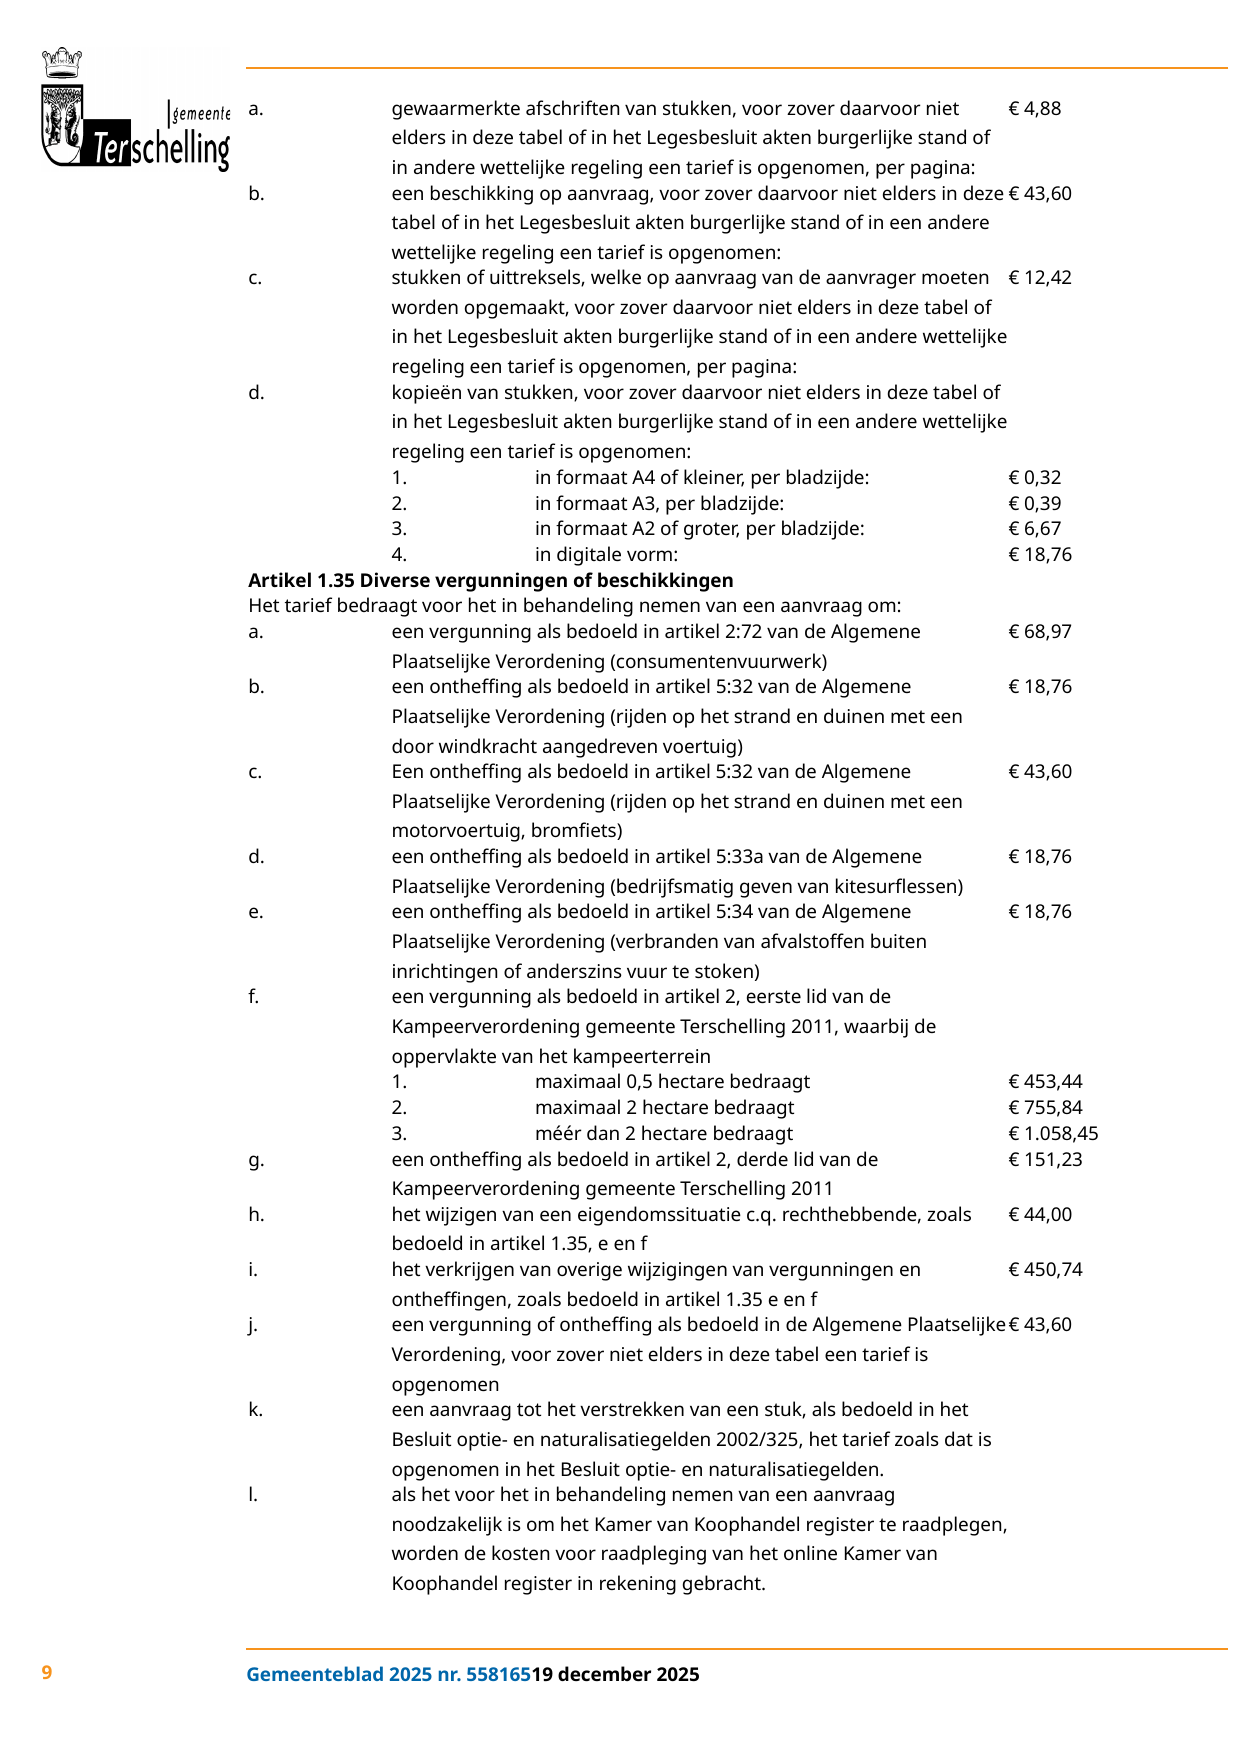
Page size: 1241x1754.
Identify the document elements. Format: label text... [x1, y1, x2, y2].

table_cell [1008, 1481, 1152, 1596]
table_cell a. [248, 618, 391, 674]
table_cell in digitale vorm: [535, 541, 1008, 567]
table_cell € 43,60 [1008, 759, 1152, 843]
table_cell l. [248, 1481, 391, 1596]
table_cell maximaal 2 hectare bedraagt [535, 1094, 1008, 1120]
table_cell € 6,67 [1008, 515, 1152, 541]
table_cell Artikel 1.35 Diverse vergunningen of beschikkingen [248, 567, 1008, 593]
table_cell méér dan 2 hectare bedraagt [535, 1120, 1008, 1146]
table_cell [1008, 567, 1152, 593]
table_cell [1008, 593, 1152, 618]
table_cell d. [248, 844, 391, 899]
table_cell € 68,97 [1008, 618, 1152, 674]
table_cell een vergunning als bedoeld in artikel 2:72 van de Algemene Plaatselijke Verordening (consumentenvuurwerk) [391, 618, 1008, 674]
table_cell € 0,32 [1008, 464, 1152, 490]
table_cell a. [248, 95, 391, 180]
table_cell in formaat A3, per bladzijde: [535, 490, 1008, 515]
table_cell 1. [391, 1069, 535, 1094]
table_cell [1008, 379, 1152, 464]
table_cell € 12,42 [1008, 265, 1152, 379]
table_cell een ontheffing als bedoeld in artikel 5:33a van de Algemene Plaatselijke Verordening (bedrijfsmatig geven van kitesurflessen) [391, 844, 1008, 899]
table_cell 3. [391, 1120, 535, 1146]
table_cell een ontheffing als bedoeld in artikel 2, derde lid van de Kampeerverordening gemeente Terschelling 2011 [391, 1146, 1008, 1201]
table_cell maximaal 0,5 hectare bedraagt [535, 1069, 1008, 1094]
table_cell € 18,76 [1008, 674, 1152, 758]
table_cell in formaat A4 of kleiner, per bladzijde: [535, 464, 1008, 490]
table_cell € 43,60 [1008, 180, 1152, 264]
picture [41, 47, 231, 172]
table_cell 4. [391, 541, 535, 567]
table_cell Het tarief bedraagt voor het in behandeling nemen van een aanvraag om: [248, 593, 1008, 618]
table_cell Een ontheffing als bedoeld in artikel 5:32 van de Algemene Plaatselijke Verordening (rijden op het strand en duinen met een motorvoertuig, bromfiets) [391, 759, 1008, 843]
table_cell € 0,39 [1008, 490, 1152, 515]
table_cell [248, 1069, 391, 1094]
table_cell als het voor het in behandeling nemen van een aanvraag noodzakelijk is om het Kamer van Koophandel register te raadplegen, worden de kosten voor raadpleging van het online Kamer van Koophandel register in rekening gebracht. [391, 1481, 1008, 1596]
table_cell € 18,76 [1008, 844, 1152, 899]
table_cell d. [248, 379, 391, 464]
table_cell € 4,88 [1008, 95, 1152, 180]
table_cell € 755,84 [1008, 1094, 1152, 1120]
table_cell [1008, 1397, 1152, 1481]
table_cell [248, 1120, 391, 1146]
table_cell [248, 1094, 391, 1120]
table_cell € 1.058,45 [1008, 1120, 1152, 1146]
table_cell stukken of uittreksels, welke op aanvraag van de aanvrager moeten worden opgemaakt, voor zover daarvoor niet elders in deze tabel of in het Legesbesluit akten burgerlijke stand of in een andere wettelijke regeling een tarief is opgenomen, per pagina: [391, 265, 1008, 379]
table_cell [248, 490, 391, 515]
table_cell in formaat A2 of groter, per bladzijde: [535, 515, 1008, 541]
table_cell c. [248, 759, 391, 843]
table_cell kopieën van stukken, voor zover daarvoor niet elders in deze tabel of in het Legesbesluit akten burgerlijke stand of in een andere wettelijke regeling een tarief is opgenomen: [391, 379, 1008, 464]
table_cell [248, 541, 391, 567]
table_cell een ontheffing als bedoeld in artikel 5:34 van de Algemene Plaatselijke Verordening (verbranden van afvalstoffen buiten inrichtingen of anderszins vuur te stoken) [391, 899, 1008, 984]
table_cell i. [248, 1256, 391, 1312]
table_cell € 450,74 [1008, 1256, 1152, 1312]
table_cell € 453,44 [1008, 1069, 1152, 1094]
table_cell 3. [391, 515, 535, 541]
table_cell 2. [391, 1094, 535, 1120]
table_cell € 43,60 [1008, 1312, 1152, 1397]
table_cell een aanvraag tot het verstrekken van een stuk, als bedoeld in het Besluit optie- en naturalisatiegelden 2002/325, het tarief zoals dat is opgenomen in het Besluit optie- en naturalisatiegelden. [391, 1397, 1008, 1481]
table_cell c. [248, 265, 391, 379]
table_cell € 151,23 [1008, 1146, 1152, 1201]
table_cell 2. [391, 490, 535, 515]
table_cell het verkrijgen van overige wijzigingen van vergunningen en ontheffingen, zoals bedoeld in artikel 1.35 e en f [391, 1256, 1008, 1312]
table_cell € 18,76 [1008, 899, 1152, 984]
table_cell b. [248, 674, 391, 758]
table_cell j. [248, 1312, 391, 1397]
table_cell [1008, 984, 1152, 1068]
table_cell een beschikking op aanvraag, voor zover daarvoor niet elders in deze tabel of in het Legesbesluit akten burgerlijke stand of in een andere wettelijke regeling een tarief is opgenomen: [391, 180, 1008, 264]
table_cell een ontheffing als bedoeld in artikel 5:32 van de Algemene Plaatselijke Verordening (rijden op het strand en duinen met een door windkracht aangedreven voertuig) [391, 674, 1008, 758]
table_cell een vergunning of ontheffing als bedoeld in de Algemene Plaatselijke Verordening, voor zover niet elders in deze tabel een tarief is opgenomen [391, 1312, 1008, 1397]
table_cell gewaarmerkte afschriften van stukken, voor zover daarvoor niet elders in deze tabel of in het Legesbesluit akten burgerlijke stand of in andere wettelijke regeling een tarief is opgenomen, per pagina: [391, 95, 1008, 180]
table_cell b. [248, 180, 391, 264]
table_cell een vergunning als bedoeld in artikel 2, eerste lid van de Kampeerverordening gemeente Terschelling 2011, waarbij de oppervlakte van het kampeerterrein [391, 984, 1008, 1068]
table_cell het wijzigen van een eigendomssituatie c.q. rechthebbende, zoals bedoeld in artikel 1.35, e en f [391, 1201, 1008, 1256]
table_cell h. [248, 1201, 391, 1256]
table_cell 1. [391, 464, 535, 490]
table_cell € 44,00 [1008, 1201, 1152, 1256]
table_cell f. [248, 984, 391, 1068]
table_cell [248, 515, 391, 541]
table_cell g. [248, 1146, 391, 1201]
table_cell k. [248, 1397, 391, 1481]
table_cell € 18,76 [1008, 541, 1152, 567]
table_cell [248, 464, 391, 490]
table_cell e. [248, 899, 391, 984]
